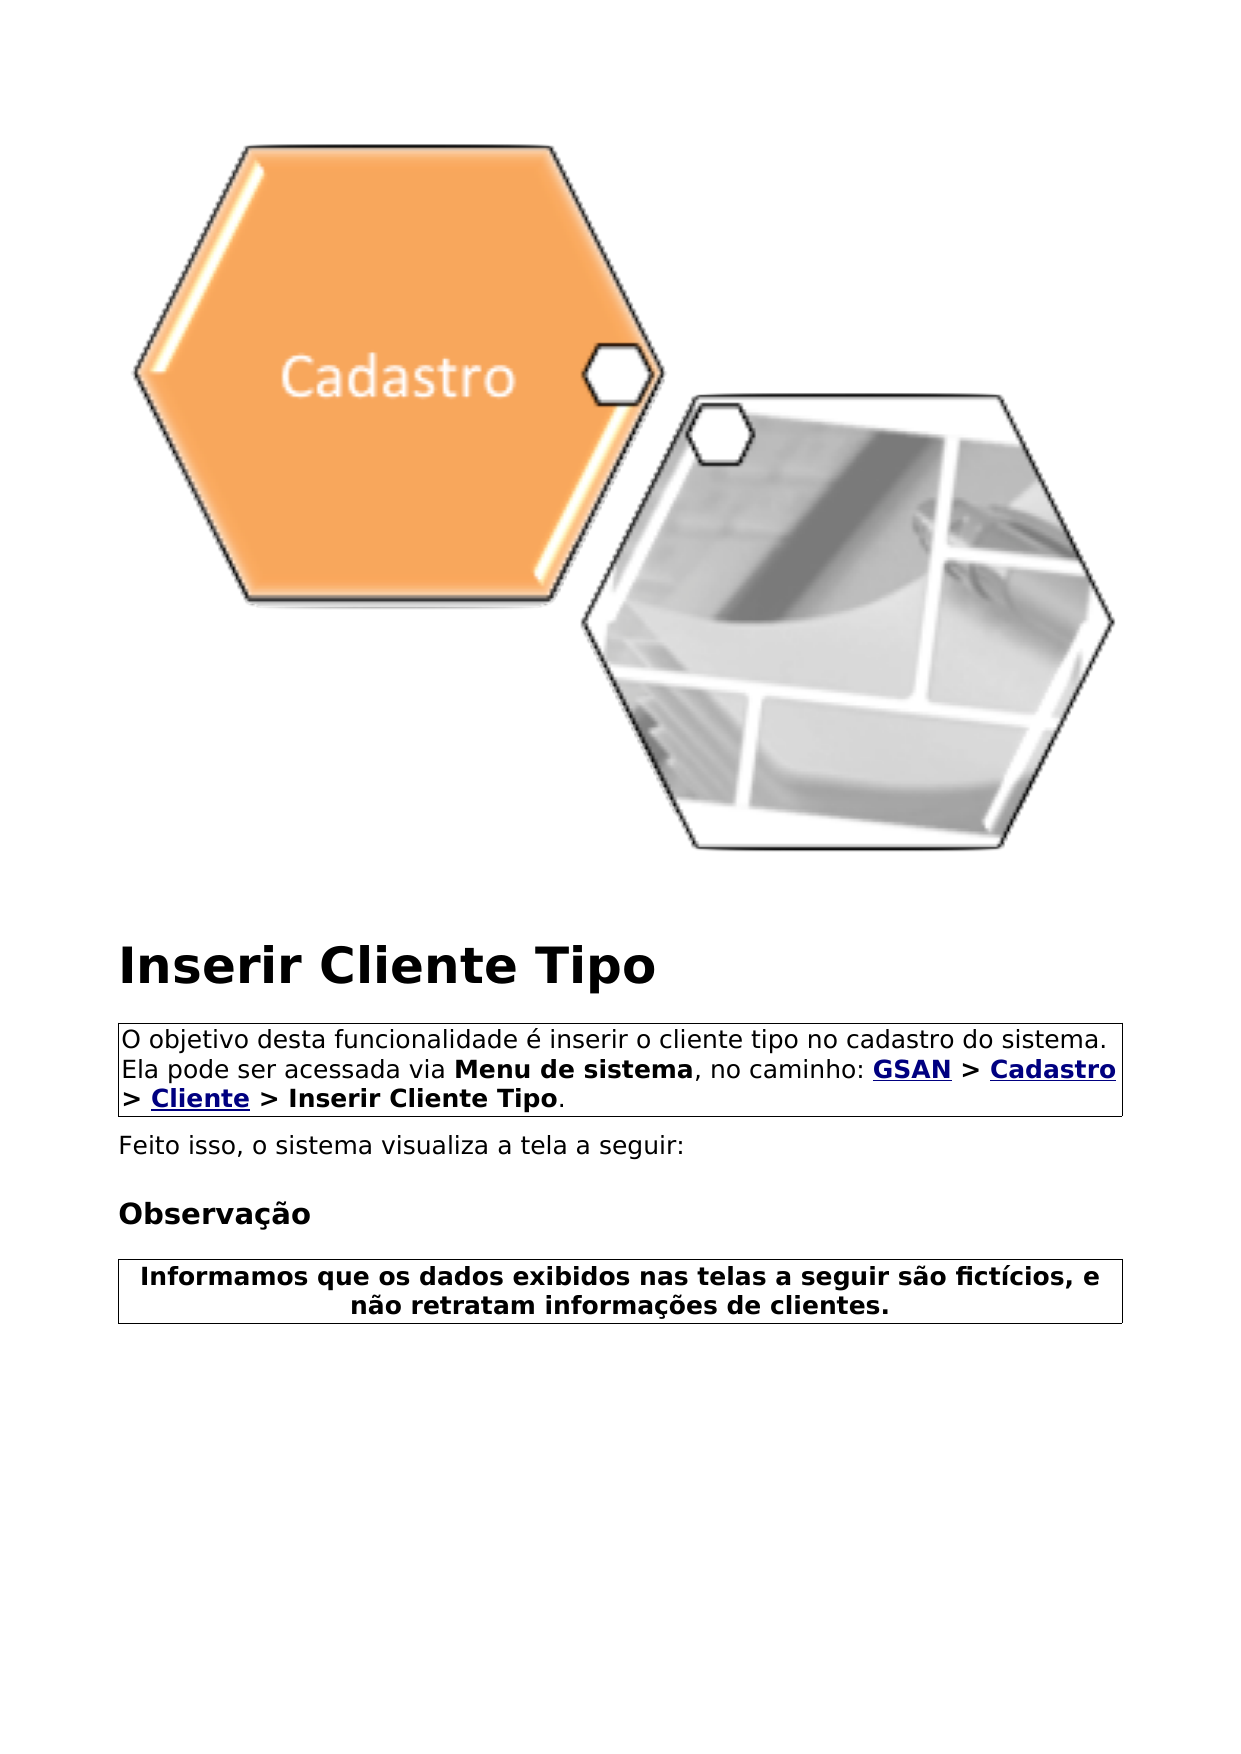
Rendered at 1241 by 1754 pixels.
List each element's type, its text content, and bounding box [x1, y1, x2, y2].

text Feito isso, o sistema visualiza a tela a seguir: [118, 1131, 1122, 1160]
picture [118, 118, 1123, 871]
subtitle Observação [118, 1198, 1122, 1232]
subtitle Inserir Cliente Tipo [118, 937, 1122, 995]
table_header O objetivo desta funcionalidade é inserir o cliente tipo no cadastro do sistema. Ela pode ser acessada via Menu de sistema, no caminho: GSAN > Cadastro > Cliente > Inserir Cliente Tipo. [119, 1024, 1122, 1116]
table_header Informamos que os dados exibidos nas telas a seguir são fictícios, e não retratam informações de clientes. [119, 1260, 1122, 1323]
